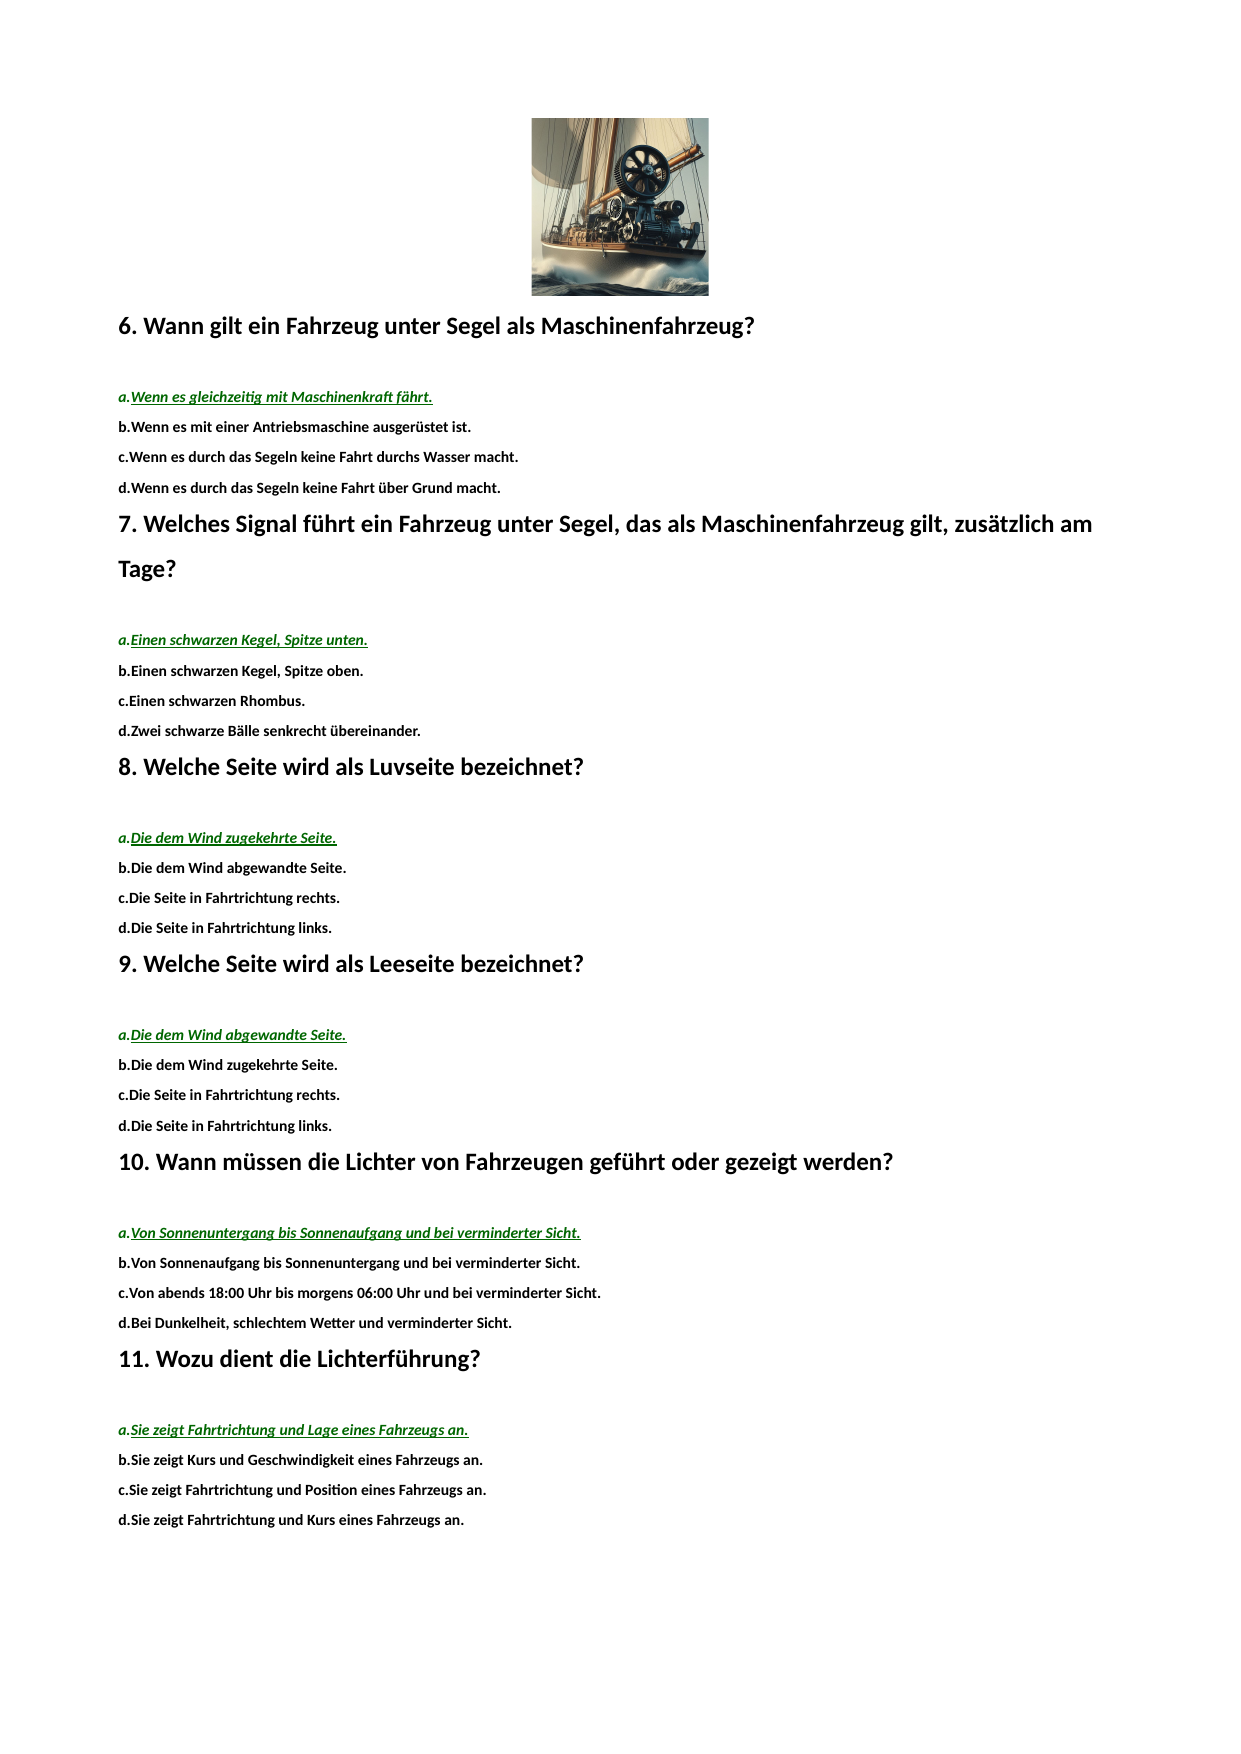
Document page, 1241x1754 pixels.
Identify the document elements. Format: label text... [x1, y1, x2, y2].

list Wenn es durch das Segeln keine Fahrt über Grund macht. [118, 478, 1122, 497]
list Die Seite in Fahrtrichtung rechts. [118, 1086, 1122, 1105]
text 11. Wozu dient die Lichterführung? [118, 1343, 1122, 1374]
list Von abends 18:00 Uhr bis morgens 06:00 Uhr und bei verminderter Sicht. [118, 1283, 1122, 1302]
list Sie zeigt Kurs und Geschwindigkeit eines Fahrzeugs an. [118, 1450, 1122, 1469]
text 6. Wann gilt ein Fahrzeug unter Segel als Maschinenfahrzeug? [118, 118, 1122, 341]
list Von Sonnenaufgang bis Sonnenuntergang und bei verminderter Sicht. [118, 1253, 1122, 1272]
list Die dem Wind zugekehrte Seite. [118, 828, 1122, 847]
list Die Seite in Fahrtrichtung links. [118, 1116, 1122, 1135]
text 7. Welches Signal führt ein Fahrzeug unter Segel, das als Maschinenfahrzeug gilt, zusätzlich am Tage? [118, 508, 1122, 584]
list Die Seite in Fahrtrichtung links. [118, 918, 1122, 937]
text 8. Welche Seite wird als Luvseite bezeichnet? [118, 751, 1122, 782]
list Sie zeigt Fahrtrichtung und Lage eines Fahrzeugs an. [118, 1420, 1122, 1439]
list Die dem Wind abgewandte Seite. [118, 1025, 1122, 1044]
list Die dem Wind zugekehrte Seite. [118, 1056, 1122, 1074]
list Einen schwarzen Kegel, Spitze oben. [118, 661, 1122, 680]
list Wenn es gleichzeitig mit Maschinenkraft fährt. [118, 387, 1122, 407]
picture [531, 118, 709, 296]
list Einen schwarzen Kegel, Spitze unten. [118, 631, 1122, 650]
text 10. Wann müssen die Lichter von Fahrzeugen geführt oder gezeigt werden? [118, 1146, 1122, 1176]
list Die Seite in Fahrtrichtung rechts. [118, 888, 1122, 907]
text 9. Welche Seite wird als Leeseite bezeichnet? [118, 948, 1122, 979]
list Wenn es durch das Segeln keine Fahrt durchs Wasser macht. [118, 448, 1122, 467]
list Sie zeigt Fahrtrichtung und Position eines Fahrzeugs an. [118, 1480, 1122, 1499]
list Sie zeigt Fahrtrichtung und Kurs eines Fahrzeugs an. [118, 1511, 1122, 1529]
list Die dem Wind abgewandte Seite. [118, 858, 1122, 877]
list Bei Dunkelheit, schlechtem Wetter und verminderter Sicht. [118, 1313, 1122, 1332]
list Einen schwarzen Rhombus. [118, 691, 1122, 710]
list Von Sonnenuntergang bis Sonnenaufgang und bei verminderter Sicht. [118, 1223, 1122, 1242]
list Wenn es mit einer Antriebsmaschine ausgerüstet ist. [118, 418, 1122, 437]
list Zwei schwarze Bälle senkrecht übereinander. [118, 721, 1122, 740]
